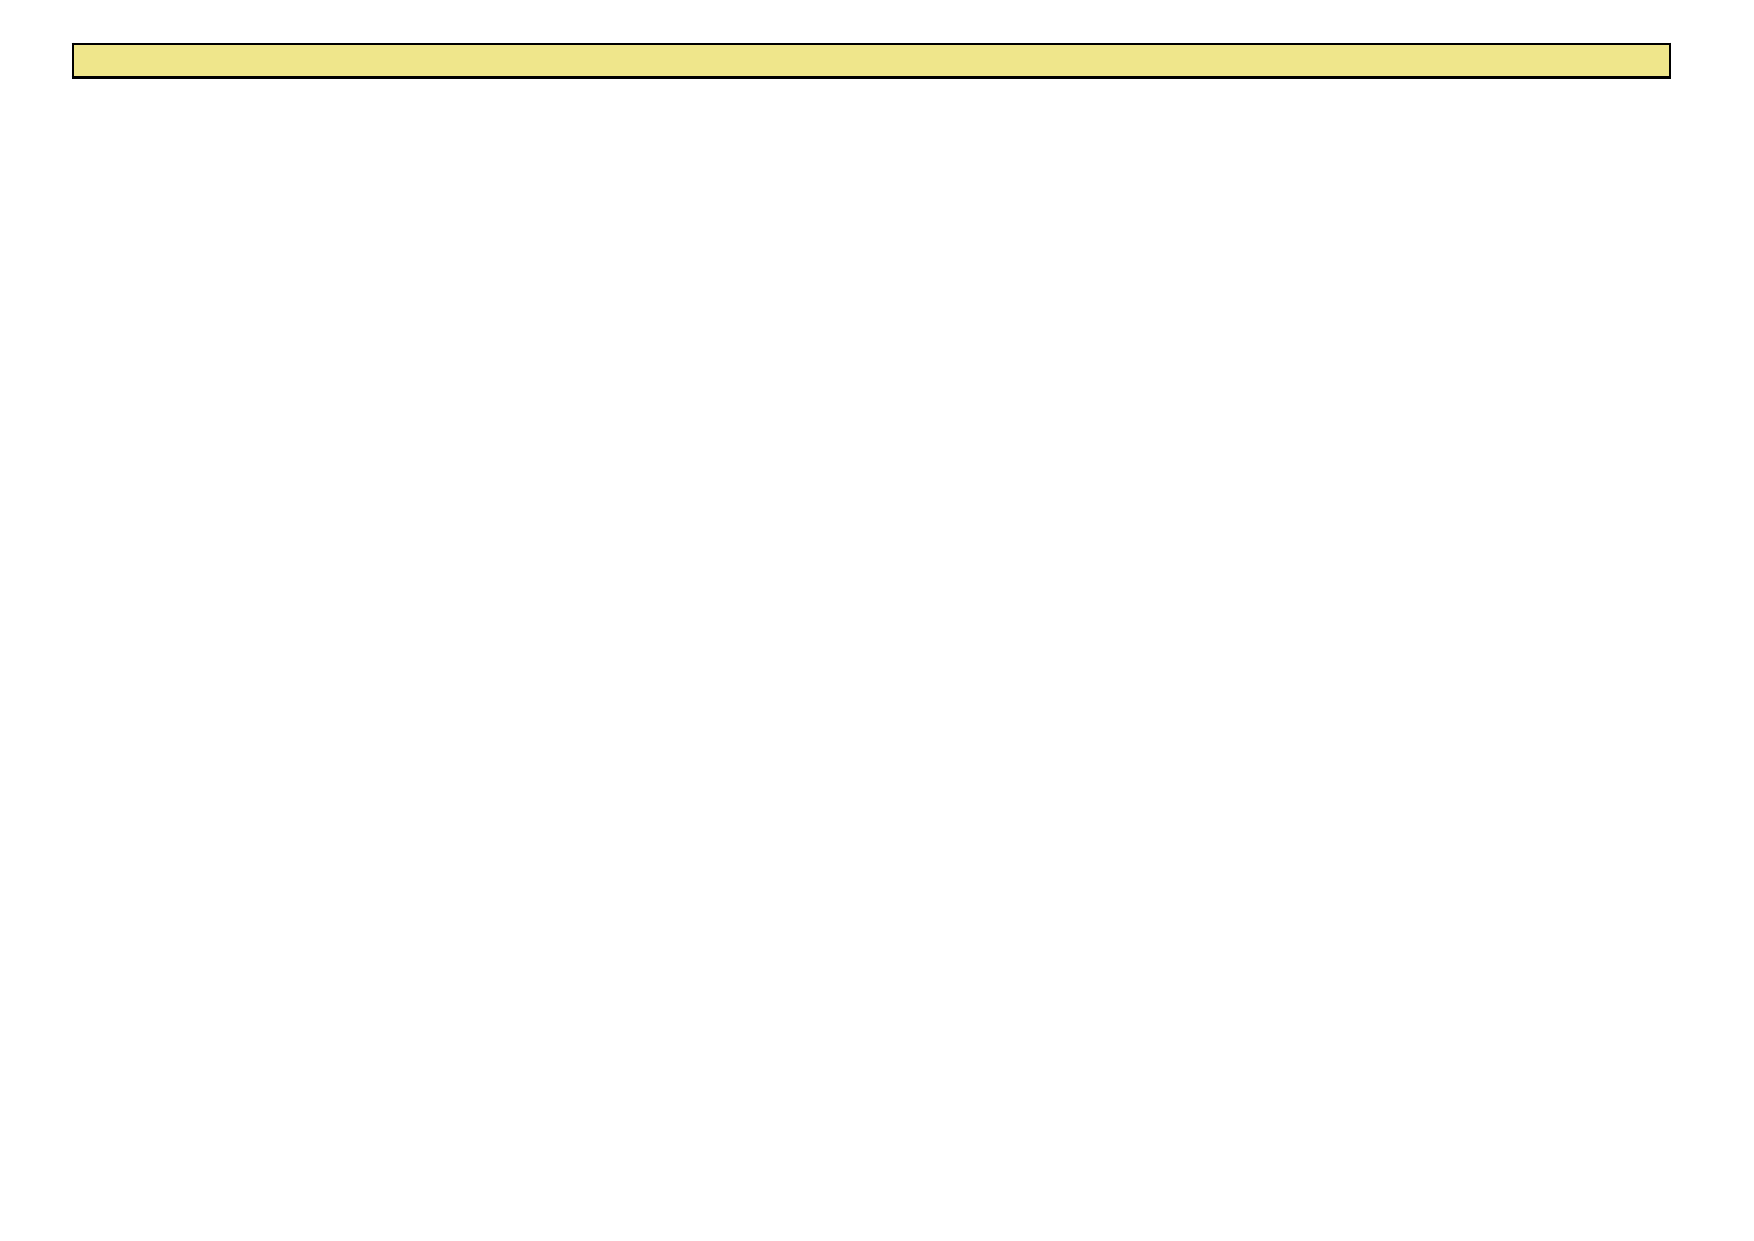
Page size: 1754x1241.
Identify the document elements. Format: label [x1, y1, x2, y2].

table_cell [74, 45, 1669, 76]
